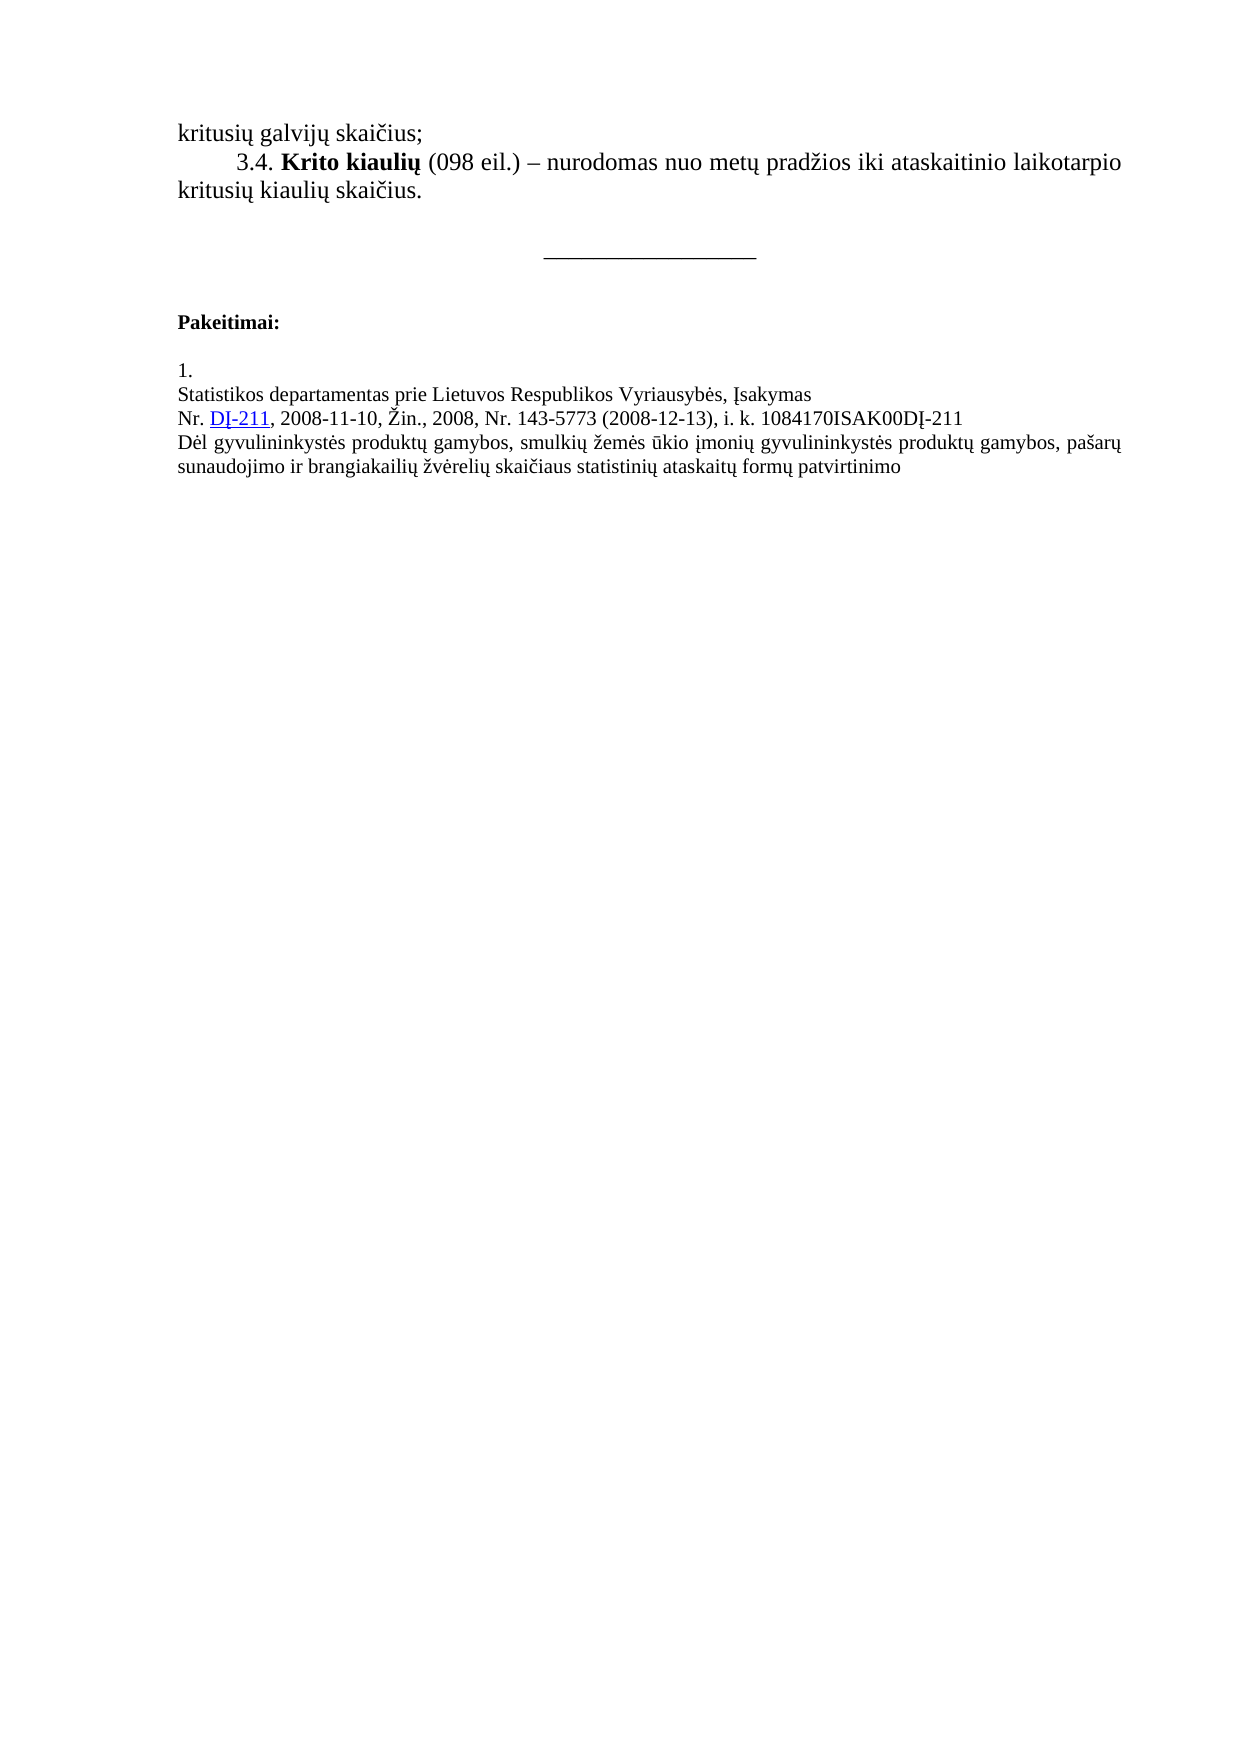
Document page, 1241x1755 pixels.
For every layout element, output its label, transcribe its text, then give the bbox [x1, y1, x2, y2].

text Pakeitimai: [177, 310, 1122, 334]
text 1. [177, 358, 1122, 382]
text _________________ [177, 233, 1122, 262]
text Dėl gyvulininkystės produktų gamybos, smulkių žemės ūkio įmonių gyvulininkystės produktų gamybos, pašarų sunaudojimo ir brangiakailių žvėrelių skaičiaus statistinių ataskaitų formų patvirtinimo [177, 430, 1122, 478]
text 3.4. Krito kiaulių (098 eil.) – nurodomas nuo metų pradžios iki ataskaitinio laikotarpio kritusių kiaulių skaičius. [177, 147, 1122, 204]
text Statistikos departamentas prie Lietuvos Respublikos Vyriausybės, Įsakymas [177, 382, 1122, 406]
text Nr. DĮ-211, 2008-11-10, Žin., 2008, Nr. 143-5773 (2008-12-13), i. k. 1084170ISAK00DĮ-211 [177, 406, 1122, 430]
text kritusių galvijų skaičius; [177, 118, 1122, 147]
